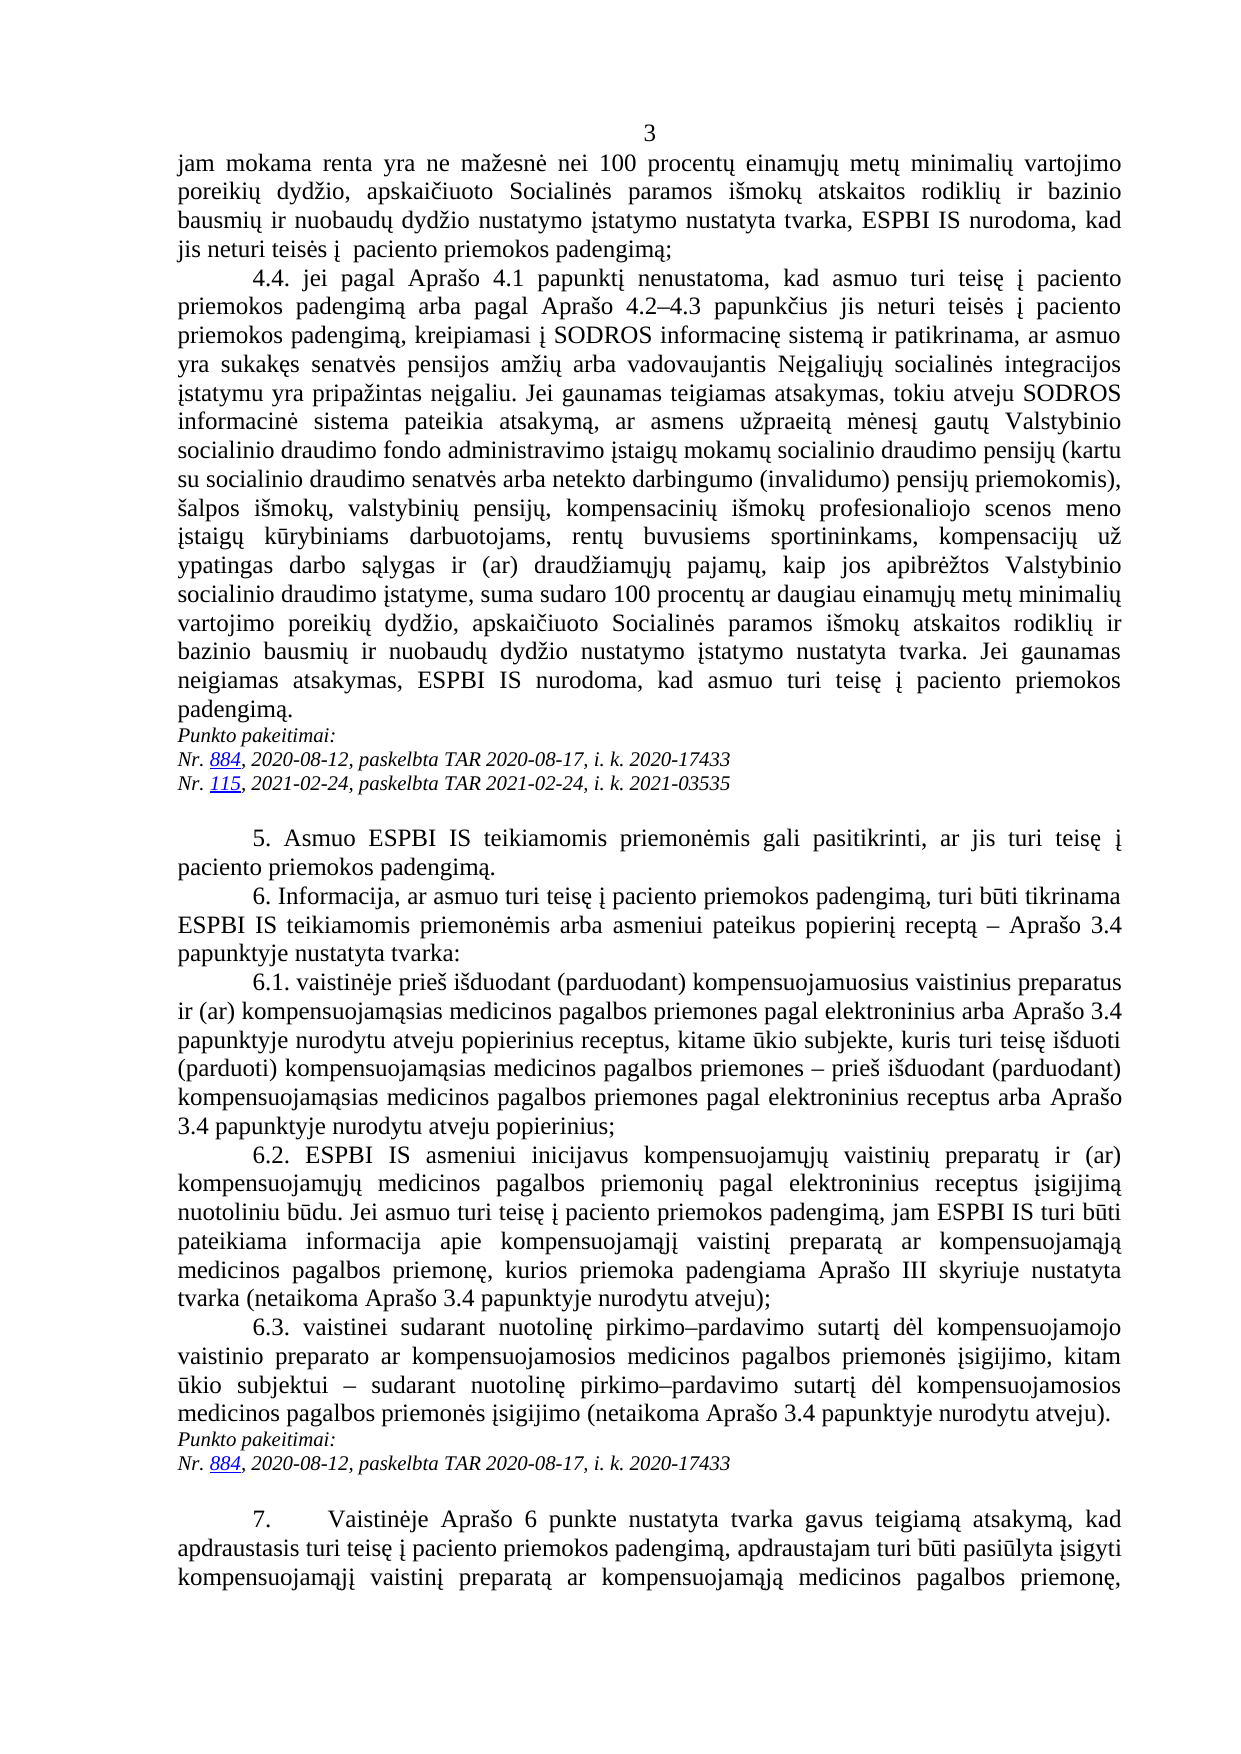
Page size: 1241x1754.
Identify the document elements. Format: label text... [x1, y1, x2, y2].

text 6.2. ESPBI IS asmeniui inicijavus kompensuojamųjų vaistinių preparatų ir (ar) kompensuojamųjų medicinos pagalbos priemonių pagal elektroninius receptus įsigijimą nuotoliniu būdu. Jei asmuo turi teisę į paciento priemokos padengimą, jam ESPBI IS turi būti pateikiama informacija apie kompensuojamąjį vaistinį preparatą ar kompensuojamąją medicinos pagalbos priemonę, kurios priemoka padengiama Aprašo III skyriuje nustatyta tvarka (netaikoma Aprašo 3.4 papunktyje nurodytu atveju); [177, 1140, 1122, 1312]
text 6.3. vaistinei sudarant nuotolinę pirkimo–pardavimo sutartį dėl kompensuojamojo vaistinio preparato ar kompensuojamosios medicinos pagalbos priemonės įsigijimo, kitam ūkio subjektui – sudarant nuotolinę pirkimo–pardavimo sutartį dėl kompensuojamosios medicinos pagalbos priemonės įsigijimo (netaikoma Aprašo 3.4 papunktyje nurodytu atveju). [177, 1312, 1122, 1427]
text jam mokama renta yra ne mažesnė nei 100 procentų einamųjų metų minimalių vartojimo poreikių dydžio, apskaičiuoto Socialinės paramos išmokų atskaitos rodiklių ir bazinio bausmių ir nuobaudų dydžio nustatymo įstatymo nustatyta tvarka, ESPBI IS nurodoma, kad jis neturi teisės į paciento priemokos padengimą; [177, 148, 1122, 263]
text Punkto pakeitimai: [177, 723, 1122, 747]
text Nr. 884, 2020-08-12, paskelbta TAR 2020-08-17, i. k. 2020-17433 [177, 747, 1122, 771]
text 5. Asmuo ESPBI IS teikiamomis priemonėmis gali pasitikrinti, ar jis turi teisę į paciento priemokos padengimą. [177, 823, 1122, 881]
text 6. Informacija, ar asmuo turi teisę į paciento priemokos padengimą, turi būti tikrinama ESPBI IS teikiamomis priemonėmis arba asmeniui pateikus popierinį receptą – Aprašo 3.4 papunktyje nustatyta tvarka: [177, 881, 1122, 967]
text 7. Vaistinėje Aprašo 6 punkte nustatyta tvarka gavus teigiamą atsakymą, kad apdraustasis turi teisę į paciento priemokos padengimą, apdraustajam turi būti pasiūlyta įsigyti kompensuojamąjį vaistinį preparatą ar kompensuojamąją medicinos pagalbos priemonę, [177, 1504, 1122, 1590]
text Punkto pakeitimai: [177, 1427, 1122, 1451]
text 6.1. vaistinėje prieš išduodant (parduodant) kompensuojamuosius vaistinius preparatus ir (ar) kompensuojamąsias medicinos pagalbos priemones pagal elektroninius arba Aprašo 3.4 papunktyje nurodytu atveju popierinius receptus, kitame ūkio subjekte, kuris turi teisę išduoti (parduoti) kompensuojamąsias medicinos pagalbos priemones – prieš išduodant (parduodant) kompensuojamąsias medicinos pagalbos priemones pagal elektroninius receptus arba Aprašo 3.4 papunktyje nurodytu atveju popierinius; [177, 967, 1122, 1140]
text Nr. 115, 2021-02-24, paskelbta TAR 2021-02-24, i. k. 2021-03535 [177, 771, 1122, 795]
text Nr. 884, 2020-08-12, paskelbta TAR 2020-08-17, i. k. 2020-17433 [177, 1451, 1122, 1475]
text 4.4. jei pagal Aprašo 4.1 papunktį nenustatoma, kad asmuo turi teisę į paciento priemokos padengimą arba pagal Aprašo 4.2–4.3 papunkčius jis neturi teisės į paciento priemokos padengimą, kreipiamasi į SODROS informacinę sistemą ir patikrinama, ar asmuo yra sukakęs senatvės pensijos amžių arba vadovaujantis Neįgaliųjų socialinės integracijos įstatymu yra pripažintas neįgaliu. Jei gaunamas teigiamas atsakymas, tokiu atveju SODROS informacinė sistema pateikia atsakymą, ar asmens užpraeitą mėnesį gautų Valstybinio socialinio draudimo fondo administravimo įstaigų mokamų socialinio draudimo pensijų (kartu su socialinio draudimo senatvės arba netekto darbingumo (invalidumo) pensijų priemokomis), šalpos išmokų, valstybinių pensijų, kompensacinių išmokų profesionaliojo scenos meno įstaigų kūrybiniams darbuotojams, rentų buvusiems sportininkams, kompensacijų už ypatingas darbo sąlygas ir (ar) draudžiamųjų pajamų, kaip jos apibrėžtos Valstybinio socialinio draudimo įstatyme, suma sudaro 100 procentų ar daugiau einamųjų metų minimalių vartojimo poreikių dydžio, apskaičiuoto Socialinės paramos išmokų atskaitos rodiklių ir bazinio bausmių ir nuobaudų dydžio nustatymo įstatymo nustatyta tvarka. Jei gaunamas neigiamas atsakymas, ESPBI IS nurodoma, kad asmuo turi teisę į paciento priemokos padengimą. [177, 263, 1122, 723]
